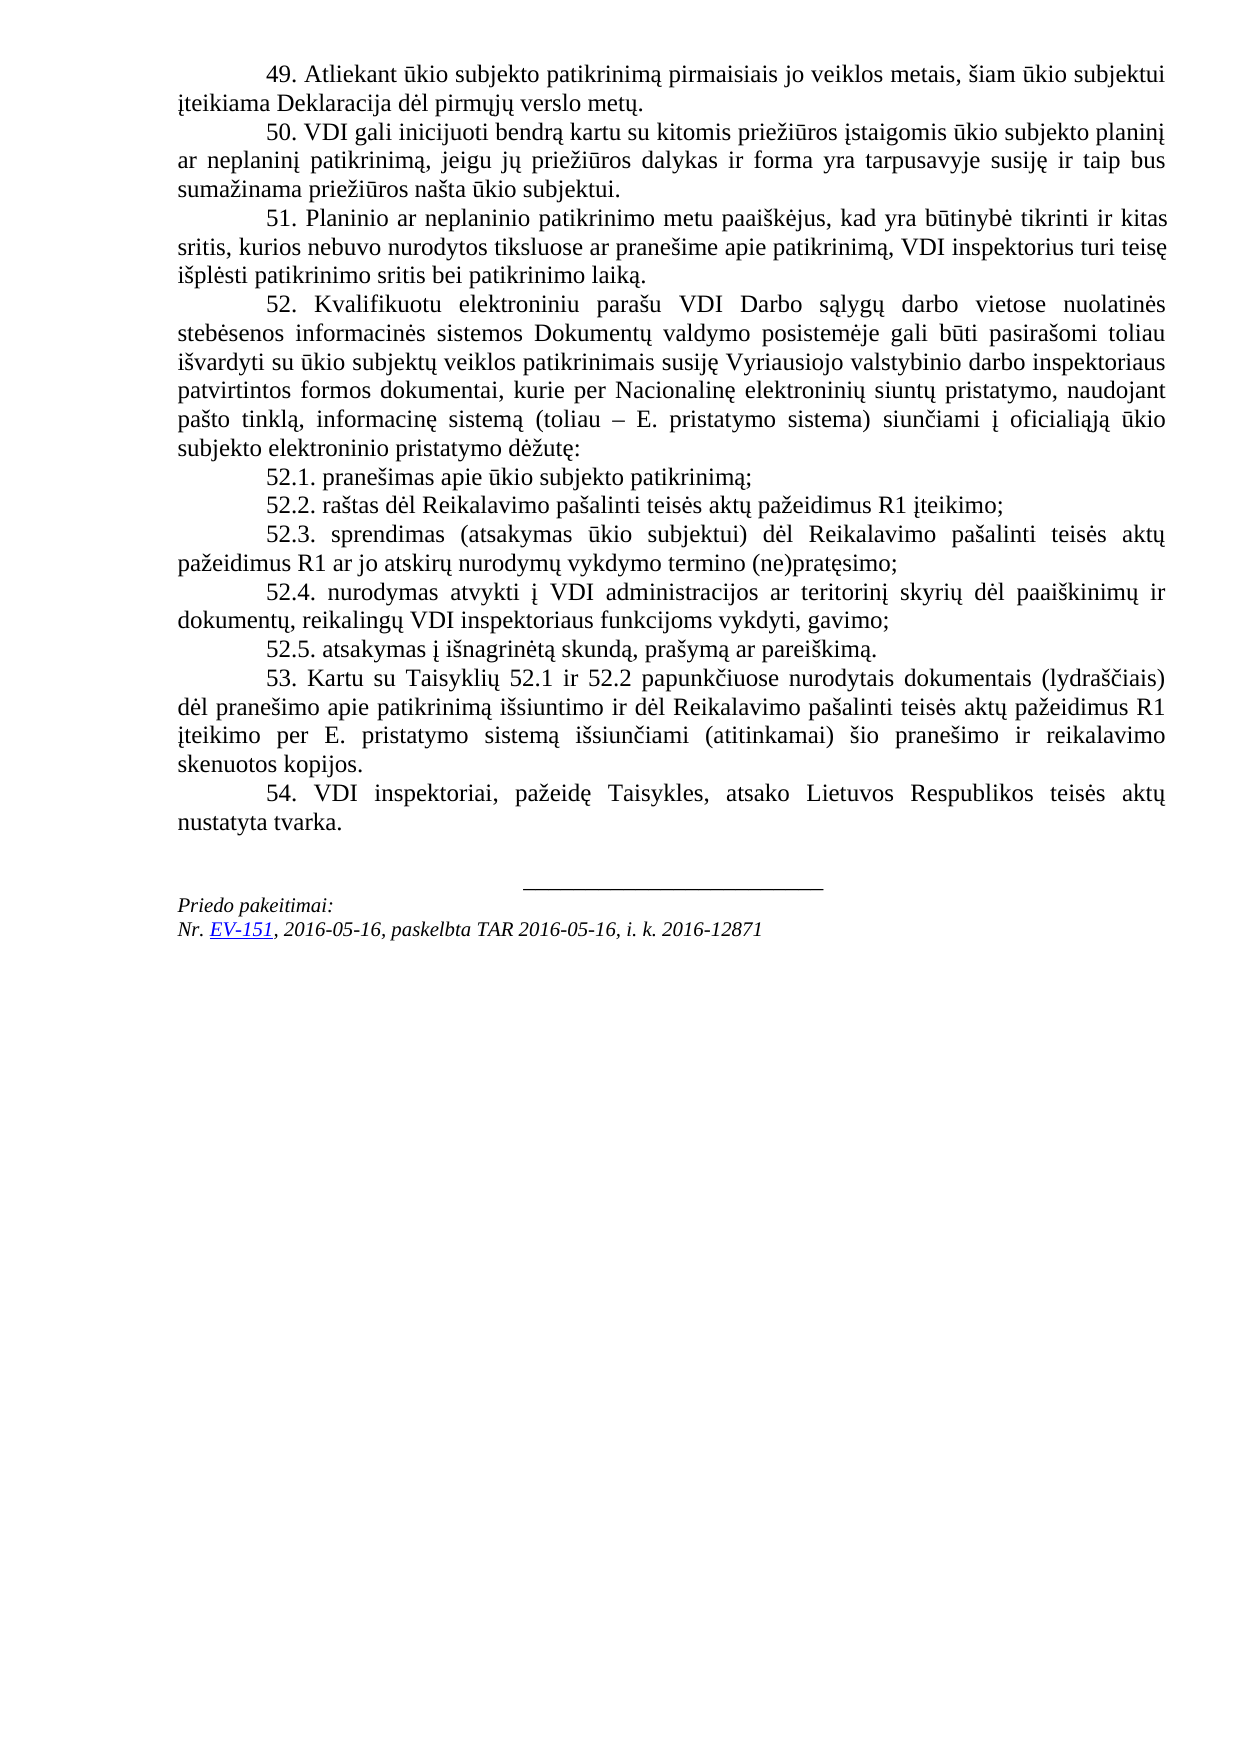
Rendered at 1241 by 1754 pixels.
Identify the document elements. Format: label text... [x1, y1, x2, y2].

text ________________________ [177, 864, 1169, 893]
text 52.2. raštas dėl Reikalavimo pašalinti teisės aktų pažeidimus R1 įteikimo; [177, 490, 1166, 519]
text 53. Kartu su Taisyklių 52.1 ir 52.2 papunkčiuose nurodytais dokumentais (lydraščiais) dėl pranešimo apie patikrinimą išsiuntimo ir dėl Reikalavimo pašalinti teisės aktų pažeidimus R1 įteikimo per E. pristatymo sistemą išsiunčiami (atitinkamai) šio pranešimo ir reikalavimo skenuotos kopijos. [177, 663, 1166, 778]
text 49. Atliekant ūkio subjekto patikrinimą pirmaisiais jo veiklos metais, šiam ūkio subjektui įteikiama Deklaracija dėl pirmųjų verslo metų. [177, 59, 1166, 117]
text 52. Kvalifikuotu elektroniniu parašu VDI Darbo sąlygų darbo vietose nuolatinės stebėsenos informacinės sistemos Dokumentų valdymo posistemėje gali būti pasirašomi toliau išvardyti su ūkio subjektų veiklos patikrinimais susiję Vyriausiojo valstybinio darbo inspektoriaus patvirtintos formos dokumentai, kurie per Nacionalinę elektroninių siuntų pristatymo, naudojant pašto tinklą, informacinę sistemą (toliau – E. pristatymo sistema) siunčiami į oficialiąją ūkio subjekto elektroninio pristatymo dėžutę: [177, 289, 1166, 462]
text 52.1. pranešimas apie ūkio subjekto patikrinimą; [177, 462, 1166, 490]
text 50. VDI gali inicijuoti bendrą kartu su kitomis priežiūros įstaigomis ūkio subjekto planinį ar neplaninį patikrinimą, jeigu jų priežiūros dalykas ir forma yra tarpusavyje susiję ir taip bus sumažinama priežiūros našta ūkio subjektui. [177, 117, 1166, 203]
text Nr. EV-151, 2016-05-16, paskelbta TAR 2016-05-16, i. k. 2016-12871 [177, 917, 1166, 941]
text 54. VDI inspektoriai, pažeidę Taisykles, atsako Lietuvos Respublikos teisės aktų nustatyta tvarka. [177, 778, 1166, 835]
text 52.3. sprendimas (atsakymas ūkio subjektui) dėl Reikalavimo pašalinti teisės aktų pažeidimus R1 ar jo atskirų nurodymų vykdymo termino (ne)pratęsimo; [177, 519, 1166, 577]
text 52.4. nurodymas atvykti į VDI administracijos ar teritorinį skyrių dėl paaiškinimų ir dokumentų, reikalingų VDI inspektoriaus funkcijoms vykdyti, gavimo; [177, 577, 1166, 634]
text 51. Planinio ar neplaninio patikrinimo metu paaiškėjus, kad yra būtinybė tikrinti ir kitas sritis, kurios nebuvo nurodytos tiksluose ar pranešime apie patikrinimą, VDI inspektorius turi teisę išplėsti patikrinimo sritis bei patikrinimo laiką. [177, 203, 1169, 289]
text Priedo pakeitimai: [177, 893, 1166, 917]
text 52.5. atsakymas į išnagrinėtą skundą, prašymą ar pareiškimą. [177, 634, 1166, 663]
